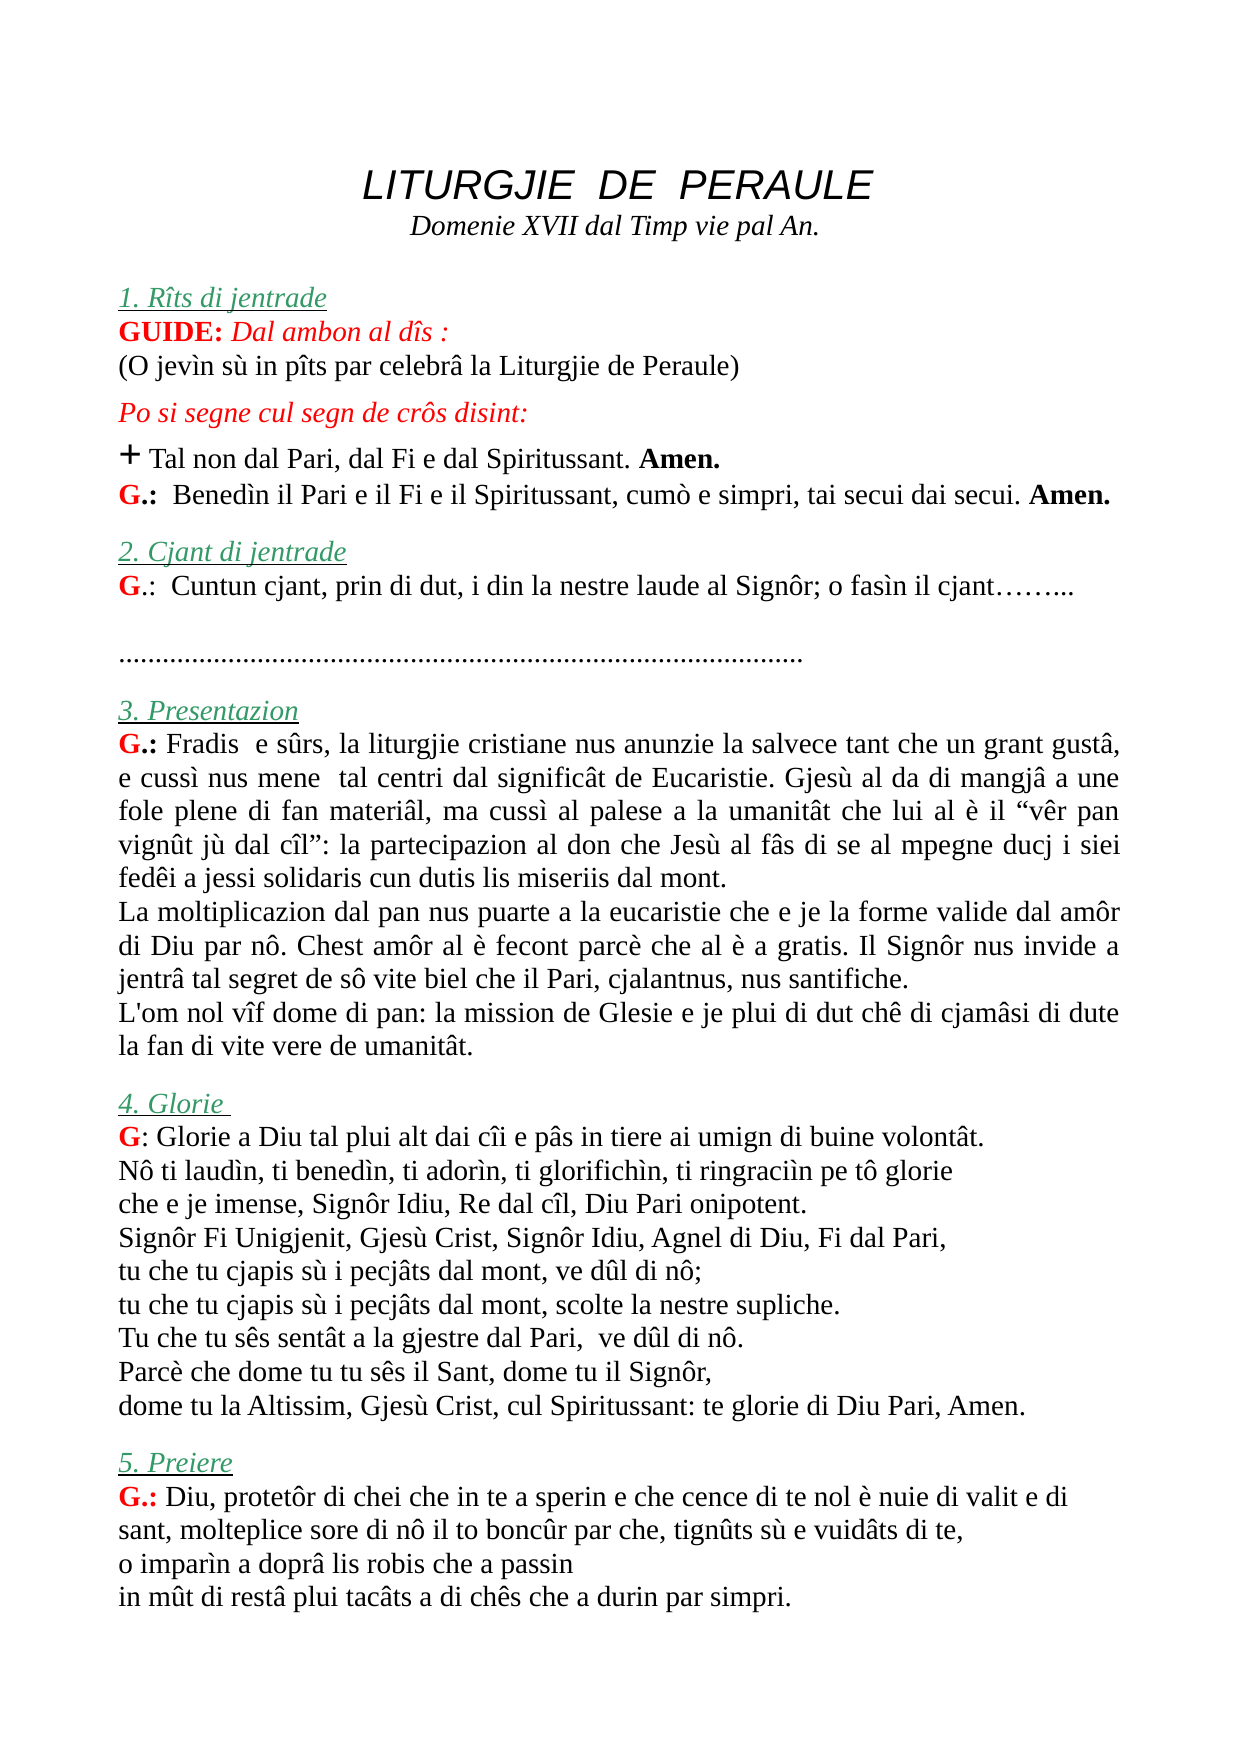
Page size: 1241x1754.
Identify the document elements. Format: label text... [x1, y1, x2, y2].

text Tu che tu sês sentât a la gjestre dal Pari, ve dûl di nô. [118, 1321, 1122, 1354]
text .............................................................................................. [118, 635, 1122, 669]
text o imparìn a doprâ lis robis che a passin [118, 1546, 1122, 1579]
text tu che tu cjapis sù i pecjâts dal mont, ve dûl di nô; [118, 1253, 1122, 1287]
text G.: Benedìn il Pari e il Fi e il Spiritussant, cumò e simpri, tai secui dai secui. Amen. [118, 477, 1122, 511]
text La moltiplicazion dal pan nus puarte a la eucaristie che e je la forme valide dal amôr di Diu par nô. Chest amôr al è fecont parcè che al è a gratis. Il Signôr nus invide a jentrâ tal segret de sô vite biel che il Pari, cjalantnus, nus santifiche. [118, 894, 1122, 995]
text L'om nol vîf dome di pan: la mission de Glesie e je plui di dut chê di cjamâsi di dute la fan di vite vere de umanitât. [118, 995, 1122, 1062]
text (O jevìn sù in pîts par celebrâ la Liturgjie de Peraule) [118, 348, 1122, 381]
text dome tu la Altissim, Gjesù Crist, cul Spiritussant: te glorie di Diu Pari, Amen. [118, 1388, 1122, 1421]
text GUIDE: Dal ambon al dîs : [118, 314, 1122, 348]
text che e je imense, Signôr Idiu, Re dal cîl, Diu Pari onipotent. [118, 1186, 1122, 1220]
text Parcè che dome tu tu sês il Sant, dome tu il Signôr, [118, 1354, 1122, 1388]
text 5. Preiere [118, 1445, 1122, 1479]
text Nô ti laudìn, ti benedìn, ti adorìn, ti glorifichìn, ti ringraciìn pe tô glorie [118, 1153, 1122, 1186]
text 3. Presentazion [118, 693, 1122, 726]
text Signôr Fi Unigjenit, Gjesù Crist, Signôr Idiu, Agnel di Diu, Fi dal Pari, [118, 1220, 1122, 1253]
text + Tal non dal Pari, dal Fi e dal Spiritussant. Amen. [118, 429, 1122, 477]
text G: Glorie a Diu tal plui alt dai cîi e pâs in tiere ai umign di buine volontât. [118, 1119, 1122, 1153]
text 4. Glorie [118, 1086, 1122, 1119]
text G.: Cuntun cjant, prin di dut, i din la nestre laude al Signôr; o fasìn il cjant……... [118, 568, 1122, 602]
text 1. Rîts di jentrade [118, 281, 1122, 314]
text G.: Diu, protetôr di chei che in te a sperin e che cence di te nol è nuie di valit e di sant, molteplice sore di nô il to boncûr par che, tignûts sù e vuidâts di te, [118, 1479, 1122, 1546]
text tu che tu cjapis sù i pecjâts dal mont, scolte la nestre supliche. [118, 1287, 1122, 1321]
text G.: Fradis e sûrs, la liturgjie cristiane nus anunzie la salvece tant che un grant gustâ, e cussì nus mene tal centri dal significât de Eucaristie. Gjesù al da di mangjâ a une fole plene di fan materiâl, ma cussì al palese a la umanitât che lui al è il “vêr pan vignût jù dal cîl”: la partecipazion al don che Jesù al fâs di se al mpegne ducj i siei fedêi a jessi solidaris cun dutis lis miseriis dal mont. [118, 726, 1122, 894]
text Domenie XVII dal Timp vie pal An. [118, 208, 1122, 242]
text in mût di restâ plui tacâts a di chês che a durin par simpri. [118, 1579, 1122, 1613]
text 2. Cjant di jentrade [118, 534, 1122, 568]
text LITURGJIE DE PERAULE [118, 161, 1122, 208]
text Po si segne cul segn de crôs disint: [118, 396, 1122, 429]
